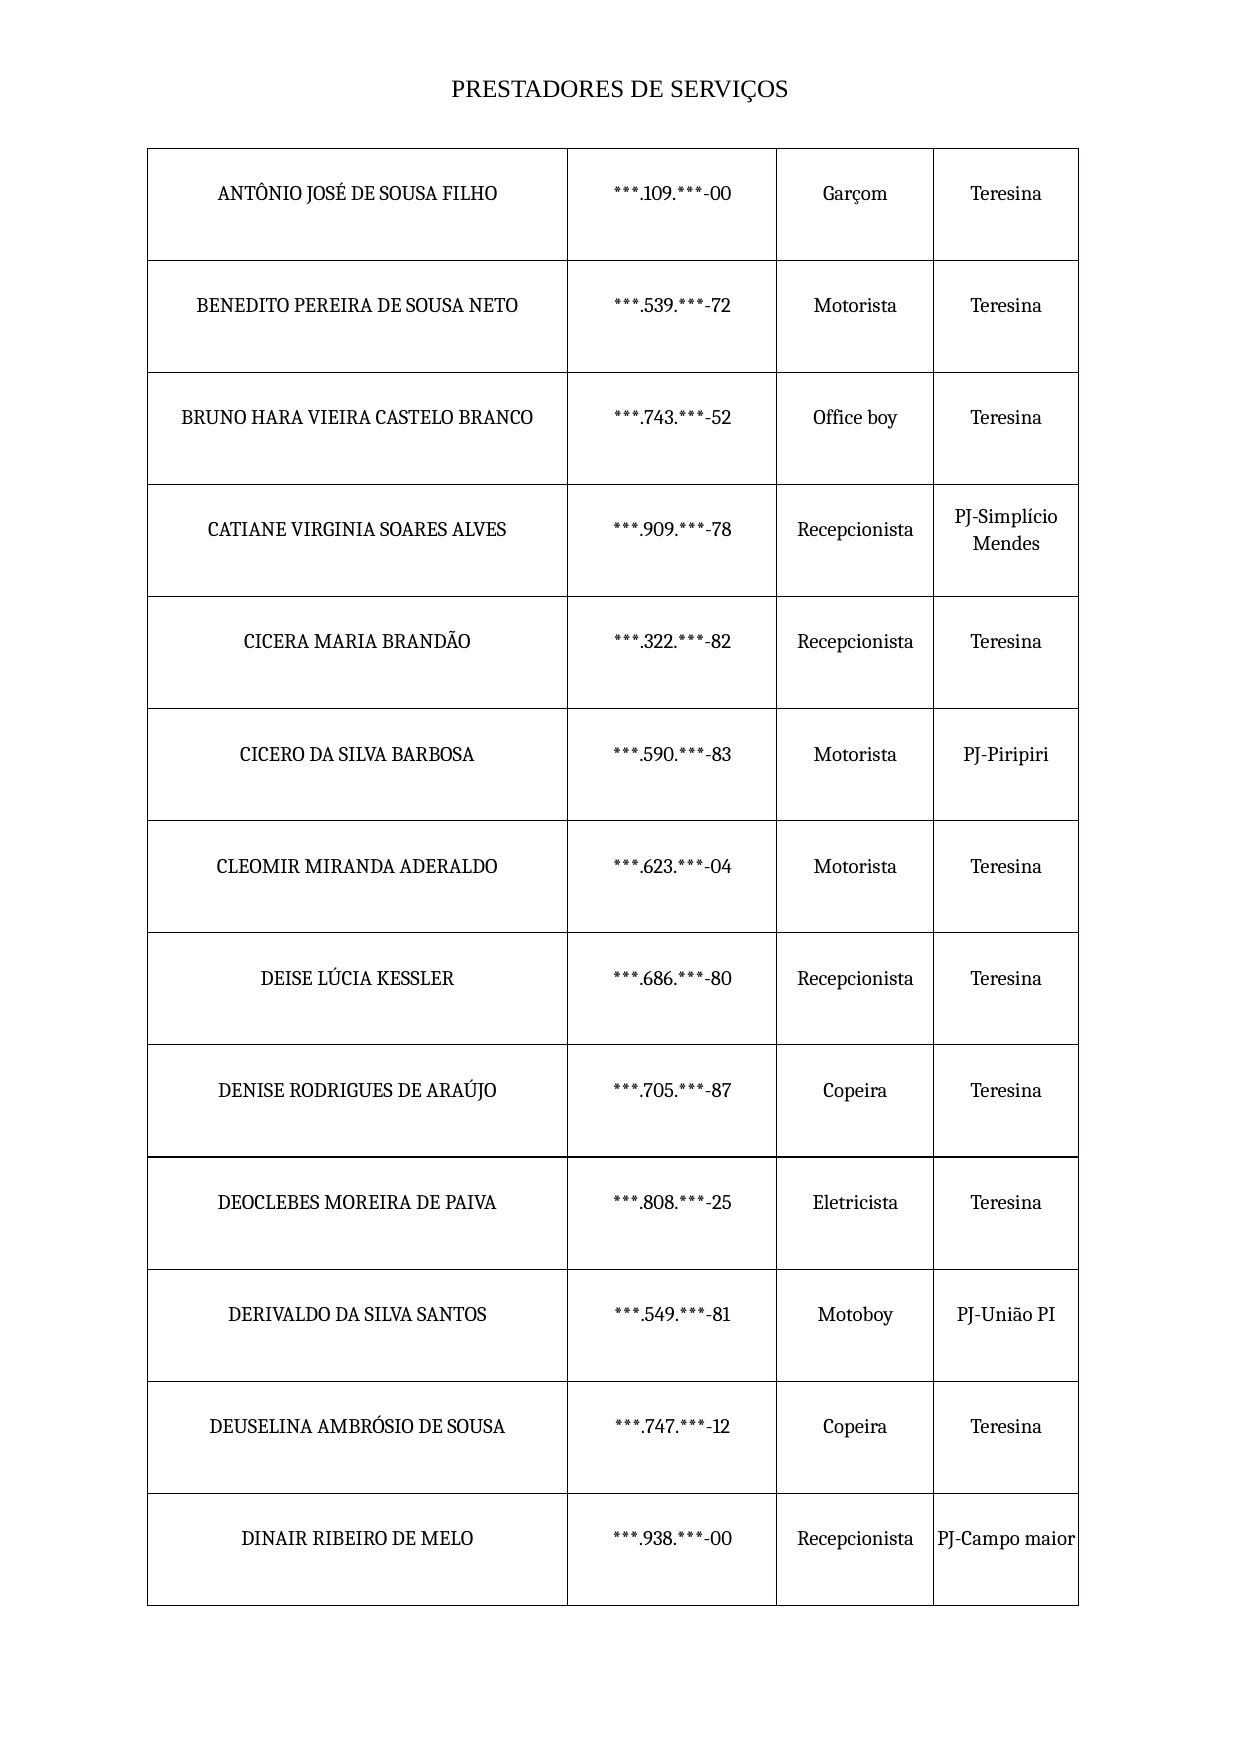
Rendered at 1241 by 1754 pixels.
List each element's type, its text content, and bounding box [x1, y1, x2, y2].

table_cell PJ-Simplício Mendes [934, 485, 1078, 596]
table_cell DEISE LÚCIA KESSLER [148, 933, 567, 1044]
table_cell Motorista [777, 709, 933, 820]
table_cell ***.686.***-80 [568, 933, 776, 1044]
table_cell ***.549.***-81 [568, 1270, 776, 1381]
table_cell ***.322.***-82 [568, 597, 776, 708]
table_cell Teresina [934, 149, 1078, 260]
table_cell ***.909.***-78 [568, 485, 776, 596]
table_cell Teresina [934, 821, 1078, 932]
table_cell Teresina [934, 261, 1078, 372]
table_cell ***.938.***-00 [568, 1494, 776, 1605]
table_cell CATIANE VIRGINIA SOARES ALVES [148, 485, 567, 596]
table_cell Teresina [934, 1382, 1078, 1493]
table_cell Eletricista [777, 1158, 933, 1268]
table_cell PJ-Campo maior [934, 1494, 1078, 1605]
table_cell DERIVALDO DA SILVA SANTOS [148, 1270, 567, 1381]
table_cell DENISE RODRIGUES DE ARAÚJO [148, 1045, 567, 1156]
table_cell BRUNO HARA VIEIRA CASTELO BRANCO [148, 373, 567, 484]
table_cell ***.747.***-12 [568, 1382, 776, 1493]
table_cell Copeira [777, 1045, 933, 1156]
table_cell ***.743.***-52 [568, 373, 776, 484]
table_cell CICERO DA SILVA BARBOSA [148, 709, 567, 820]
table_cell ***.808.***-25 [568, 1158, 776, 1268]
table_cell DEUSELINA AMBRÓSIO DE SOUSA [148, 1382, 567, 1493]
table_cell ***.109.***-00 [568, 149, 776, 260]
table_cell Teresina [934, 933, 1078, 1044]
table_cell Teresina [934, 1045, 1078, 1156]
table_cell PJ-União PI [934, 1270, 1078, 1381]
table_cell Copeira [777, 1382, 933, 1493]
table_cell ***.590.***-83 [568, 709, 776, 820]
table_cell Teresina [934, 597, 1078, 708]
table_cell DINAIR RIBEIRO DE MELO [148, 1494, 567, 1605]
table_cell ***.623.***-04 [568, 821, 776, 932]
table_cell Recepcionista [777, 1494, 933, 1605]
table_cell BENEDITO PEREIRA DE SOUSA NETO [148, 261, 567, 372]
table_cell ***.705.***-87 [568, 1045, 776, 1156]
table_cell Recepcionista [777, 597, 933, 708]
table_cell ***.539.***-72 [568, 261, 776, 372]
table_cell Motoboy [777, 1270, 933, 1381]
table_cell Recepcionista [777, 933, 933, 1044]
table_cell Office boy [777, 373, 933, 484]
table_cell ANTÔNIO JOSÉ DE SOUSA FILHO [148, 149, 567, 260]
table_cell DEOCLEBES MOREIRA DE PAIVA [148, 1158, 567, 1268]
table_cell Teresina [934, 1158, 1078, 1268]
table_cell CICERA MARIA BRANDÃO [148, 597, 567, 708]
table_cell PJ-Piripiri [934, 709, 1078, 820]
table_cell Recepcionista [777, 485, 933, 596]
table_cell Garçom [777, 149, 933, 260]
table_cell Motorista [777, 821, 933, 932]
table_cell Motorista [777, 261, 933, 372]
table_cell CLEOMIR MIRANDA ADERALDO [148, 821, 567, 932]
table_cell Teresina [934, 373, 1078, 484]
